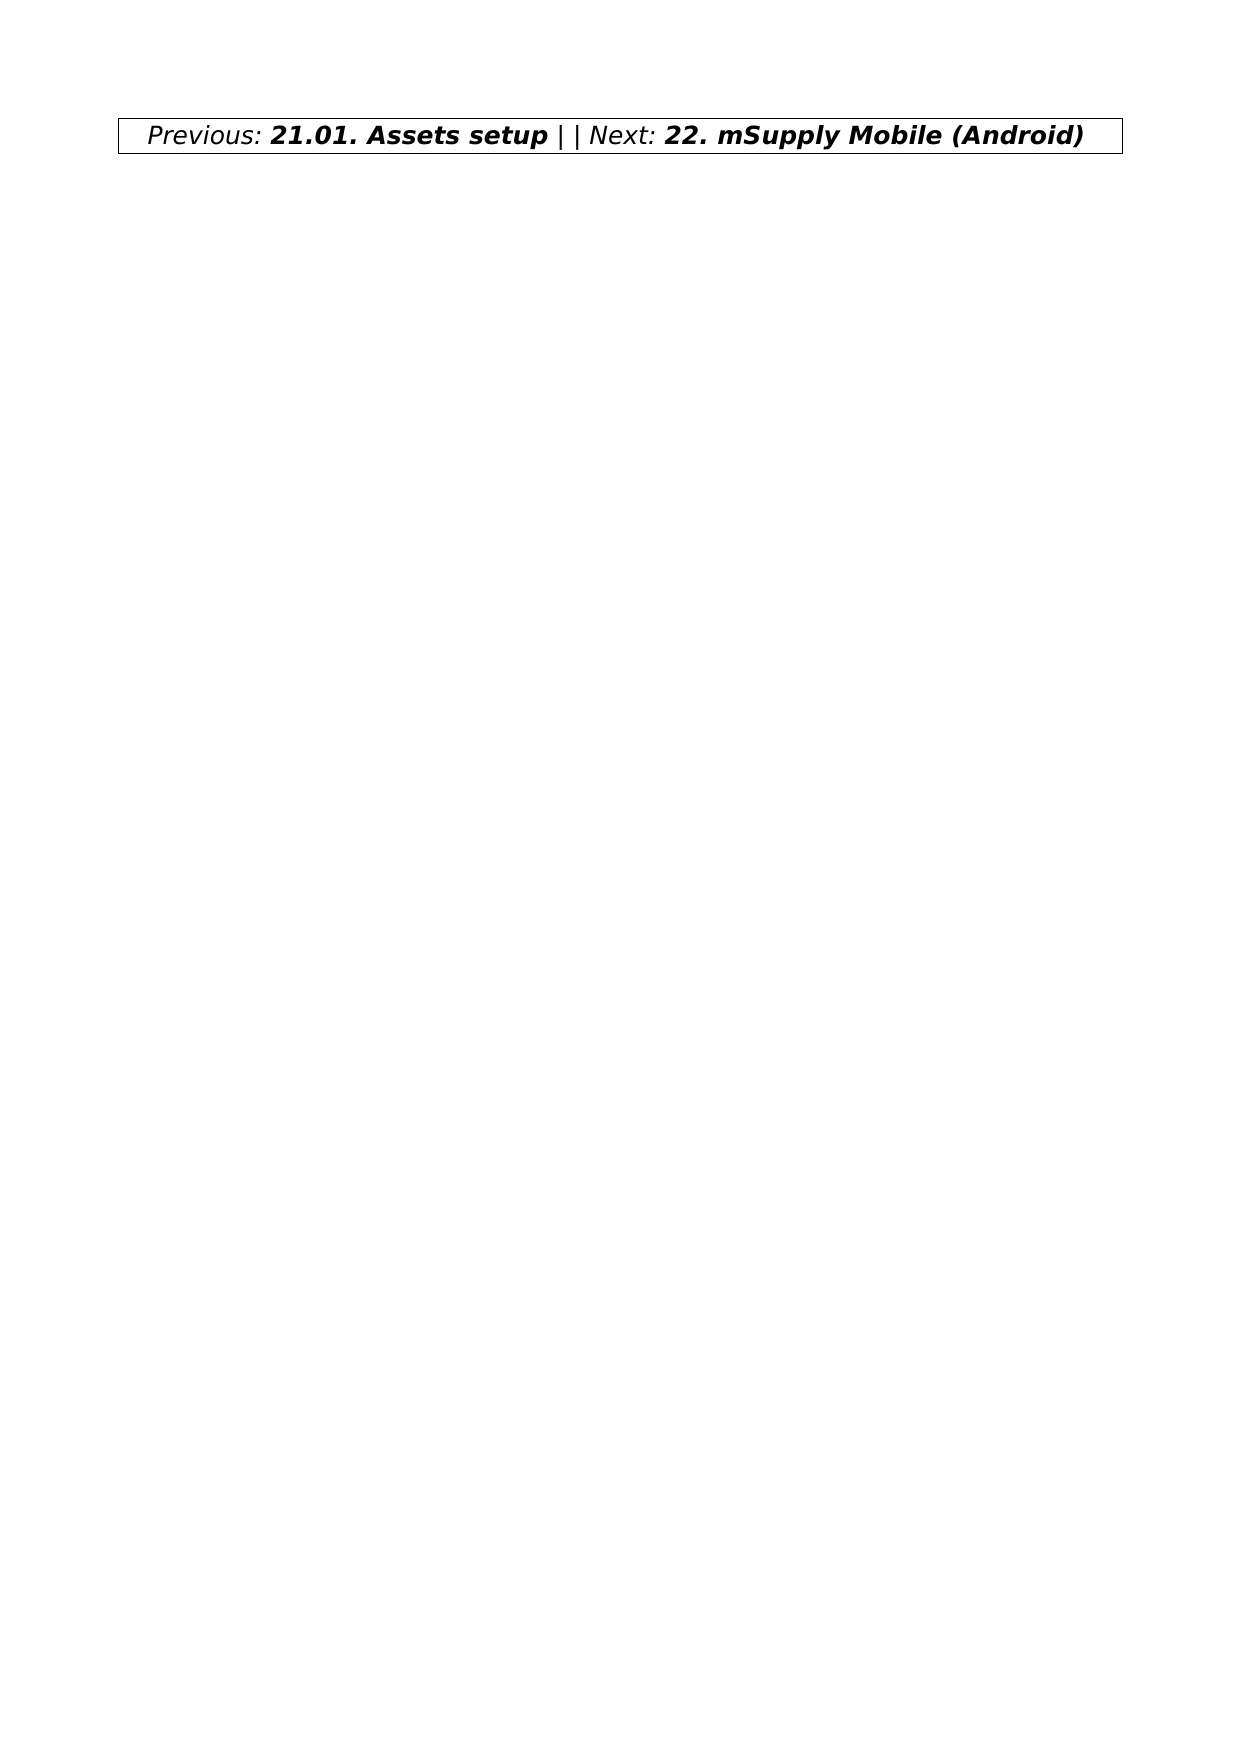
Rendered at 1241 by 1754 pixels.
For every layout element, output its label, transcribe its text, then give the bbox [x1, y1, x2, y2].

table_header Previous: 21.01. Assets setup | | Next: 22. mSupply Mobile (Android) [119, 119, 1122, 153]
